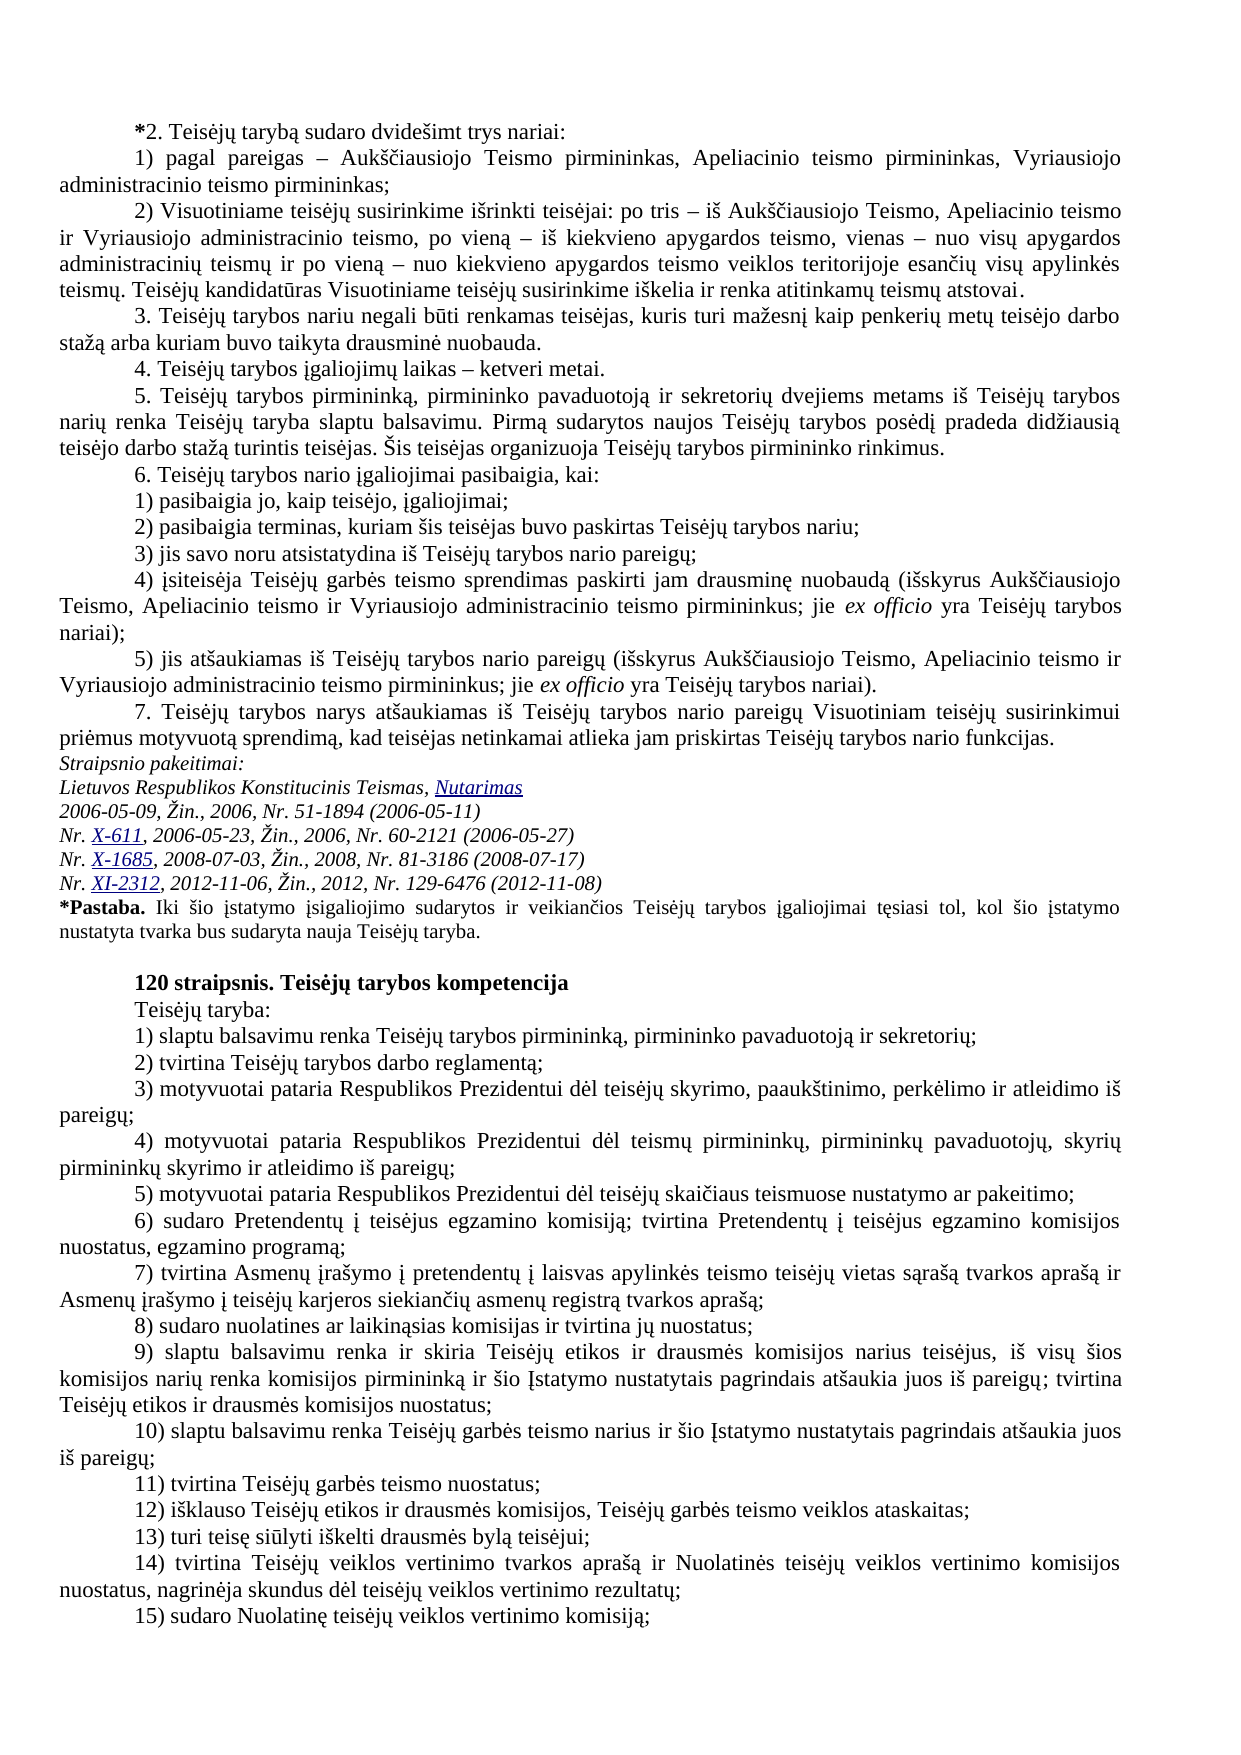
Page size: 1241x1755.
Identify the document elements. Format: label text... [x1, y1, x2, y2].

text 9) slaptu balsavimu renka ir skiria Teisėjų etikos ir drausmės komisijos narius teisėjus, iš visų šios komisijos narių renka komisijos pirmininką ir šio Įstatymo nustatytais pagrindais atšaukia juos iš pareigų; tvirtina Teisėjų etikos ir drausmės komisijos nuostatus; [59, 1338, 1122, 1417]
text 2006-05-09, Žin., 2006, Nr. 51-1894 (2006-05-11) [59, 799, 1122, 823]
text 14) tvirtina Teisėjų veiklos vertinimo tvarkos aprašą ir Nuolatinės teisėjų veiklos vertinimo komisijos nuostatus, nagrinėja skundus dėl teisėjų veiklos vertinimo rezultatų; [59, 1549, 1122, 1602]
text 2) tvirtina Teisėjų tarybos darbo reglamentą; [59, 1048, 1122, 1075]
text 13) turi teisę siūlyti iškelti drausmės bylą teisėjui; [59, 1523, 1122, 1549]
text *Pastaba. Iki šio įstatymo įsigaliojimo sudarytos ir veikiančios Teisėjų tarybos įgaliojimai tęsiasi tol, kol šio įstatymo nustatyta tvarka bus sudaryta nauja Teisėjų taryba. [59, 895, 1122, 943]
text *2. Teisėjų tarybą sudaro dvidešimt trys nariai: [59, 118, 1122, 144]
text 7) tvirtina Asmenų įrašymo į pretendentų į laisvas apylinkės teismo teisėjų vietas sąrašą tvarkos aprašą ir Asmenų įrašymo į teisėjų karjeros siekiančių asmenų registrą tvarkos aprašą; [59, 1259, 1122, 1312]
text Nr. X-1685, 2008-07-03, Žin., 2008, Nr. 81-3186 (2008-07-17) [59, 847, 1122, 871]
text 1) pagal pareigas – Aukščiausiojo Teismo pirmininkas, Apeliacinio teismo pirmininkas, Vyriausiojo administracinio teismo pirmininkas; [59, 144, 1122, 197]
text Lietuvos Respublikos Konstitucinis Teismas, Nutarimas [59, 775, 1122, 799]
text 12) išklauso Teisėjų etikos ir drausmės komisijos, Teisėjų garbės teismo veiklos ataskaitas; [59, 1497, 1122, 1523]
text 3) jis savo noru atsistatydina iš Teisėjų tarybos nario pareigų; [59, 540, 1122, 566]
text 11) tvirtina Teisėjų garbės teismo nuostatus; [59, 1470, 1122, 1497]
text Straipsnio pakeitimai: [59, 751, 1122, 775]
text 7. Teisėjų tarybos narys atšaukiamas iš Teisėjų tarybos nario pareigų Visuotiniam teisėjų susirinkimui priėmus motyvuotą sprendimą, kad teisėjas netinkamai atlieka jam priskirtas Teisėjų tarybos nario funkcijas. [59, 698, 1122, 751]
text 4) motyvuotai pataria Respublikos Prezidentui dėl teismų pirmininkų, pirmininkų pavaduotojų, skyrių pirmininkų skyrimo ir atleidimo iš pareigų; [59, 1128, 1122, 1180]
text 5) motyvuotai pataria Respublikos Prezidentui dėl teisėjų skaičiaus teismuose nustatymo ar pakeitimo; [59, 1180, 1122, 1207]
text Nr. X-611, 2006-05-23, Žin., 2006, Nr. 60-2121 (2006-05-27) [59, 823, 1122, 847]
text 6) sudaro Pretendentų į teisėjus egzamino komisiją; tvirtina Pretendentų į teisėjus egzamino komisijos nuostatus, egzamino programą; [59, 1207, 1122, 1259]
text 5) jis atšaukiamas iš Teisėjų tarybos nario pareigų (išskyrus Aukščiausiojo Teismo, Apeliacinio teismo ir Vyriausiojo administracinio teismo pirmininkus; jie ex officio yra Teisėjų tarybos nariai). [59, 645, 1122, 698]
text Teisėjų taryba: [59, 996, 1122, 1022]
text 1) pasibaigia jo, kaip teisėjo, įgaliojimai; [59, 487, 1122, 513]
text 2) pasibaigia terminas, kuriam šis teisėjas buvo paskirtas Teisėjų tarybos nariu; [59, 513, 1122, 540]
text 5. Teisėjų tarybos pirmininką, pirmininko pavaduotoją ir sekretorių dvejiems metams iš Teisėjų tarybos narių renka Teisėjų taryba slaptu balsavimu. Pirmą sudarytos naujos Teisėjų tarybos posėdį pradeda didžiausią teisėjo darbo stažą turintis teisėjas. Šis teisėjas organizuoja Teisėjų tarybos pirmininko rinkimus. [59, 382, 1122, 461]
text 2) Visuotiniame teisėjų susirinkime išrinkti teisėjai: po tris – iš Aukščiausiojo Teismo, Apeliacinio teismo ir Vyriausiojo administracinio teismo, po vieną – iš kiekvieno apygardos teismo, vienas – nuo visų apygardos administracinių teismų ir po vieną – nuo kiekvieno apygardos teismo veiklos teritorijoje esančių visų apylinkės teismų. Teisėjų kandidatūras Visuotiniame teisėjų susirinkime iškelia ir renka atitinkamų teismų atstovai. [59, 197, 1122, 303]
text 10) slaptu balsavimu renka Teisėjų garbės teismo narius ir šio Įstatymo nustatytais pagrindais atšaukia juos iš pareigų; [59, 1417, 1122, 1470]
text Nr. XI-2312, 2012-11-06, Žin., 2012, Nr. 129-6476 (2012-11-08) [59, 871, 1122, 895]
text 120 straipsnis. Teisėjų tarybos kompetencija [59, 969, 1122, 996]
text 8) sudaro nuolatines ar laikinąsias komisijas ir tvirtina jų nuostatus; [59, 1312, 1122, 1338]
text 4) įsiteisėja Teisėjų garbės teismo sprendimas paskirti jam drausminę nuobaudą (išskyrus Aukščiausiojo Teismo, Apeliacinio teismo ir Vyriausiojo administracinio teismo pirmininkus; jie ex officio yra Teisėjų tarybos nariai); [59, 566, 1122, 645]
text 4. Teisėjų tarybos įgaliojimų laikas – ketveri metai. [59, 355, 1122, 382]
text 1) slaptu balsavimu renka Teisėjų tarybos pirmininką, pirmininko pavaduotoją ir sekretorių; [59, 1022, 1122, 1048]
text 3. Teisėjų tarybos nariu negali būti renkamas teisėjas, kuris turi mažesnį kaip penkerių metų teisėjo darbo stažą arba kuriam buvo taikyta drausminė nuobauda. [59, 303, 1122, 355]
text 15) sudaro Nuolatinę teisėjų veiklos vertinimo komisiją; [59, 1602, 1122, 1628]
text 3) motyvuotai pataria Respublikos Prezidentui dėl teisėjų skyrimo, paaukštinimo, perkėlimo ir atleidimo iš pareigų; [59, 1075, 1122, 1128]
text 6. Teisėjų tarybos nario įgaliojimai pasibaigia, kai: [59, 461, 1122, 487]
